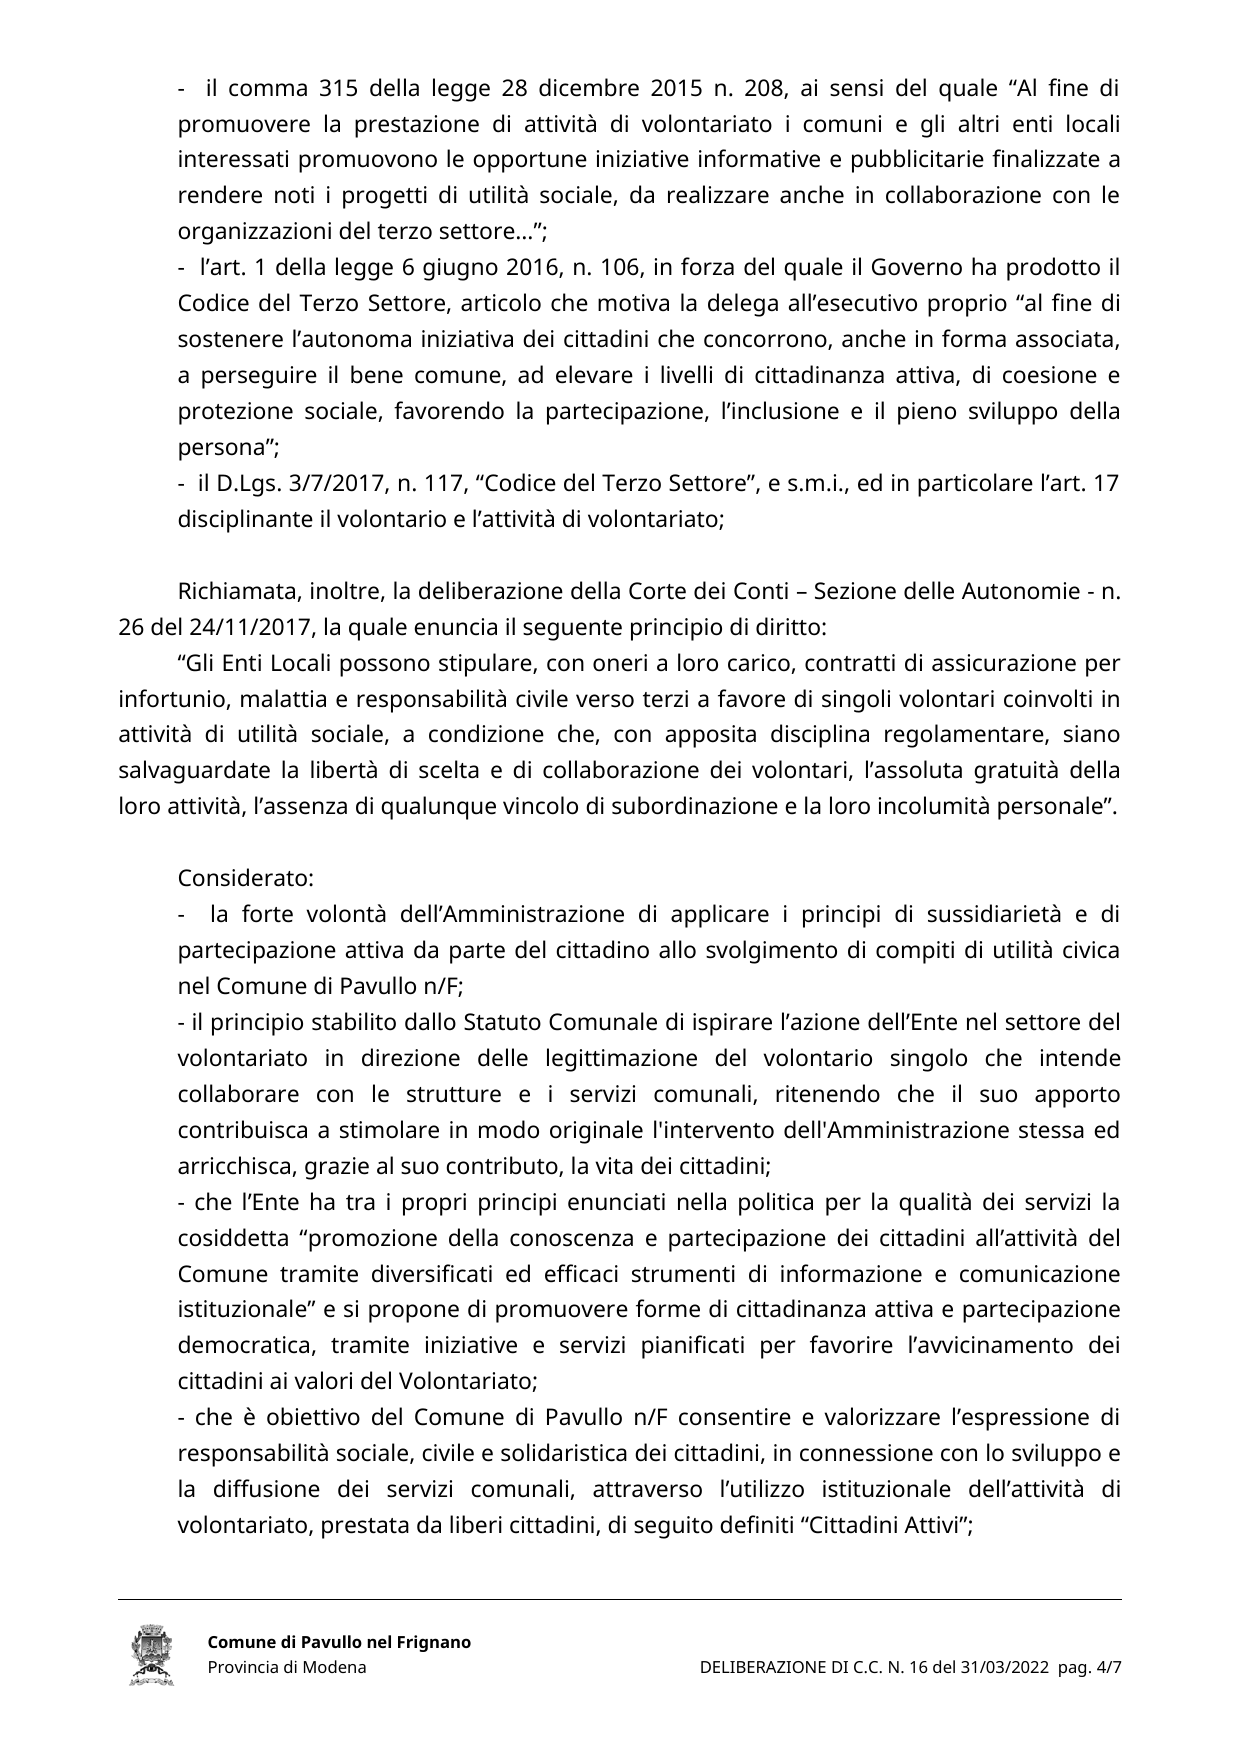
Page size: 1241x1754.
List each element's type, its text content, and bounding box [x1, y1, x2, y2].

list - la forte volontà dell’Amministrazione di applicare i principi di sussidiarietà e di partecipazione attiva da parte del cittadino allo svolgimento di compiti di utilità civica nel Comune di Pavullo n/F; [118, 898, 1122, 1001]
list - l’art. 1 della legge 6 giugno 2016, n. 106, in forza del quale il Governo ha prodotto il Codice del Terzo Settore, articolo che motiva la delega all’esecutivo proprio “al fine di sostenere l’autonoma iniziativa dei cittadini che concorrono, anche in forma associata, a perseguire il bene comune, ad elevare i livelli di cittadinanza attiva, di coesione e protezione sociale, favorendo la partecipazione, l’inclusione e il pieno sviluppo della persona”; [118, 251, 1122, 462]
text “Gli Enti Locali possono stipulare, con oneri a loro carico, contratti di assicurazione per infortunio, malattia e responsabilità civile verso terzi a favore di singoli volontari coinvolti in attività di utilità sociale, a condizione che, con apposita disciplina regolamentare, siano salvaguardate la libertà di scelta e di collaborazione dei volontari, l’assoluta gratuità della loro attività, l’assenza di qualunque vincolo di subordinazione e la loro incolumità personale”. [118, 647, 1122, 822]
list - che l’Ente ha tra i propri principi enunciati nella politica per la qualità dei servizi la cosiddetta “promozione della conoscenza e partecipazione dei cittadini all’attività del Comune tramite diversificati ed efficaci strumenti di informazione e comunicazione istituzionale” e si propone di promuovere forme di cittadinanza attiva e partecipazione democratica, tramite iniziative e servizi pianificati per favorire l’avvicinamento dei cittadini ai valori del Volontariato; [118, 1186, 1122, 1397]
list - che è obiettivo del Comune di Pavullo n/F consentire e valorizzare l’espressione di responsabilità sociale, civile e solidaristica dei cittadini, in connessione con lo sviluppo e la diffusione dei servizi comunali, attraverso l’utilizzo istituzionale dell’attività di volontariato, prestata da liberi cittadini, di seguito definiti “Cittadini Attivi”; [118, 1401, 1122, 1540]
text Richiamata, inoltre, la deliberazione della Corte dei Conti – Sezione delle Autonomie - n. 26 del 24/11/2017, la quale enuncia il seguente principio di diritto: [118, 575, 1122, 642]
list - il principio stabilito dallo Statuto Comunale di ispirare l’azione dell’Ente nel settore del volontariato in direzione delle legittimazione del volontario singolo che intende collaborare con le strutture e i servizi comunali, ritenendo che il suo apporto contribuisca a stimolare in modo originale l'intervento dell'Amministrazione stessa ed arricchisca, grazie al suo contributo, la vita dei cittadini; [118, 1006, 1122, 1181]
list - il D.Lgs. 3/7/2017, n. 117, “Codice del Terzo Settore”, e s.m.i., ed in particolare l’art. 17 disciplinante il volontario e l’attività di volontariato; [118, 467, 1122, 534]
list - il comma 315 della legge 28 dicembre 2015 n. 208, ai sensi del quale “Al fine di promuovere la prestazione di attività di volontariato i comuni e gli altri enti locali interessati promuovono le opportune iniziative informative e pubblicitarie finalizzate a rendere noti i progetti di utilità sociale, da realizzare anche in collaborazione con le organizzazioni del terzo settore…”; [118, 72, 1122, 247]
picture [120, 1621, 183, 1693]
text Considerato: [118, 862, 1122, 893]
